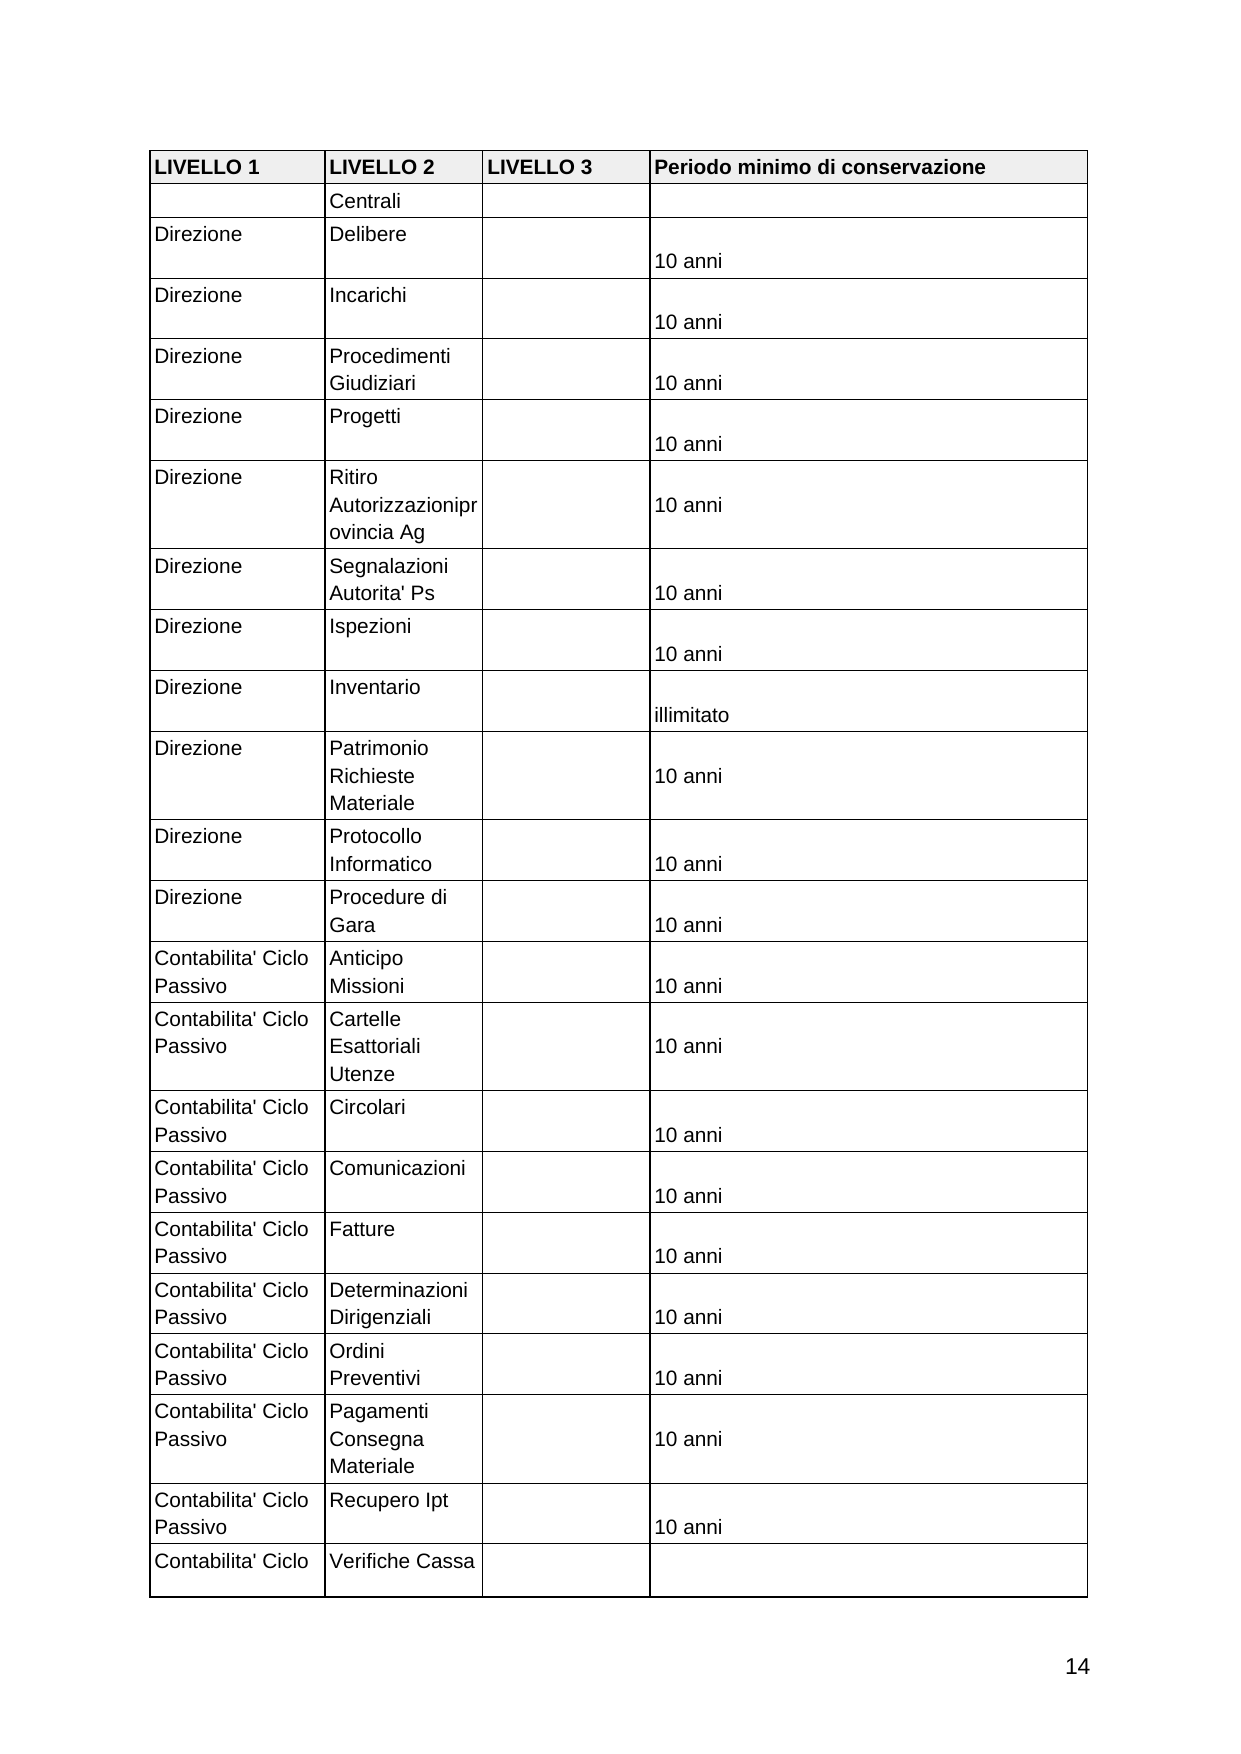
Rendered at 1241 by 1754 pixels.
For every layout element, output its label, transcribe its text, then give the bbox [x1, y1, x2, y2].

table_cell Direzione [151, 610, 324, 670]
table_cell Centrali [326, 184, 482, 217]
table_cell Recupero Ipt [326, 1484, 482, 1543]
table_cell [483, 1091, 649, 1151]
table_cell Contabilita' Ciclo Passivo [151, 942, 324, 1002]
table_header LIVELLO 2 [326, 151, 482, 183]
table_cell Procedure di Gara [326, 881, 482, 941]
table_cell [483, 279, 649, 338]
table_cell Patrimonio Richieste Materiale [326, 732, 482, 819]
table_cell Procedimenti Giudiziari [326, 339, 482, 399]
table_cell Protocollo Informatico [326, 820, 482, 880]
table_cell Ispezioni [326, 610, 482, 670]
table_cell 10 anni [651, 881, 1087, 941]
table_cell 10 anni [651, 400, 1087, 460]
table_cell 10 anni [651, 218, 1087, 277]
table_cell 10 anni [651, 461, 1087, 548]
table_cell Direzione [151, 218, 324, 277]
table_header LIVELLO 1 [151, 151, 324, 183]
table_header Periodo minimo di conservazione [651, 151, 1087, 183]
table_cell Direzione [151, 461, 324, 548]
table_cell Segnalazioni Autorita' Ps [326, 549, 482, 609]
table_cell Anticipo Missioni [326, 942, 482, 1002]
table_cell Contabilita' Ciclo Passivo [151, 1395, 324, 1482]
table_cell 10 anni [651, 1395, 1087, 1482]
table_cell Direzione [151, 339, 324, 399]
table_cell Contabilita' Ciclo [151, 1544, 324, 1596]
table_cell Verifiche Cassa [326, 1544, 482, 1596]
table_cell 10 anni [651, 339, 1087, 399]
table_cell [483, 820, 649, 880]
table_cell [483, 1484, 649, 1543]
table_cell 10 anni [651, 1003, 1087, 1090]
table_cell Determinazioni Dirigenziali [326, 1274, 482, 1333]
table_cell Contabilita' Ciclo Passivo [151, 1213, 324, 1272]
table_cell [483, 881, 649, 941]
table_cell 10 anni [651, 279, 1087, 338]
table_cell [483, 1213, 649, 1272]
table_cell 10 anni [651, 549, 1087, 609]
table_cell Contabilita' Ciclo Passivo [151, 1003, 324, 1090]
table_cell Direzione [151, 279, 324, 338]
table_cell Ritiro Autorizzazioniprovincia Ag [326, 461, 482, 548]
table_cell Delibere [326, 218, 482, 277]
table_cell [483, 1152, 649, 1212]
table_cell [651, 184, 1087, 217]
table_header LIVELLO 3 [483, 151, 649, 183]
table_cell [483, 671, 649, 731]
table_cell [483, 732, 649, 819]
table_cell [483, 400, 649, 460]
table_cell Inventario [326, 671, 482, 731]
table_cell Direzione [151, 549, 324, 609]
table_cell [483, 1003, 649, 1090]
table_cell Direzione [151, 400, 324, 460]
table_cell 10 anni [651, 610, 1087, 670]
table_cell Progetti [326, 400, 482, 460]
table_cell Direzione [151, 820, 324, 880]
table_cell Cartelle Esattoriali Utenze [326, 1003, 482, 1090]
table_cell [483, 1334, 649, 1394]
table_cell Contabilita' Ciclo Passivo [151, 1152, 324, 1212]
table_cell 10 anni [651, 942, 1087, 1002]
table_cell Circolari [326, 1091, 482, 1151]
table_cell 10 anni [651, 1152, 1087, 1212]
table_cell [483, 549, 649, 609]
table_cell 10 anni [651, 1091, 1087, 1151]
table_cell Direzione [151, 881, 324, 941]
table_cell 10 anni [651, 1213, 1087, 1272]
table_cell [483, 942, 649, 1002]
table_cell [483, 184, 649, 217]
table_cell [483, 339, 649, 399]
table_cell 10 anni [651, 1484, 1087, 1543]
table_cell Pagamenti Consegna Materiale [326, 1395, 482, 1482]
table_cell 10 anni [651, 1274, 1087, 1333]
table_cell [483, 461, 649, 548]
table_cell illimitato [651, 671, 1087, 731]
table_cell [483, 1544, 649, 1596]
table_cell [151, 184, 324, 217]
table_cell 10 anni [651, 1334, 1087, 1394]
table_cell Comunicazioni [326, 1152, 482, 1212]
table_cell Contabilita' Ciclo Passivo [151, 1274, 324, 1333]
table_cell Direzione [151, 732, 324, 819]
table_cell Direzione [151, 671, 324, 731]
table_cell [483, 610, 649, 670]
table_cell Fatture [326, 1213, 482, 1272]
table_cell Incarichi [326, 279, 482, 338]
table_cell 10 anni [651, 732, 1087, 819]
table_cell Ordini Preventivi [326, 1334, 482, 1394]
table_cell 10 anni [651, 820, 1087, 880]
table_cell Contabilita' Ciclo Passivo [151, 1484, 324, 1543]
table_cell Contabilita' Ciclo Passivo [151, 1091, 324, 1151]
table_cell [483, 1395, 649, 1482]
table_cell [483, 1274, 649, 1333]
table_cell [651, 1544, 1087, 1596]
table_cell Contabilita' Ciclo Passivo [151, 1334, 324, 1394]
table_cell [483, 218, 649, 277]
